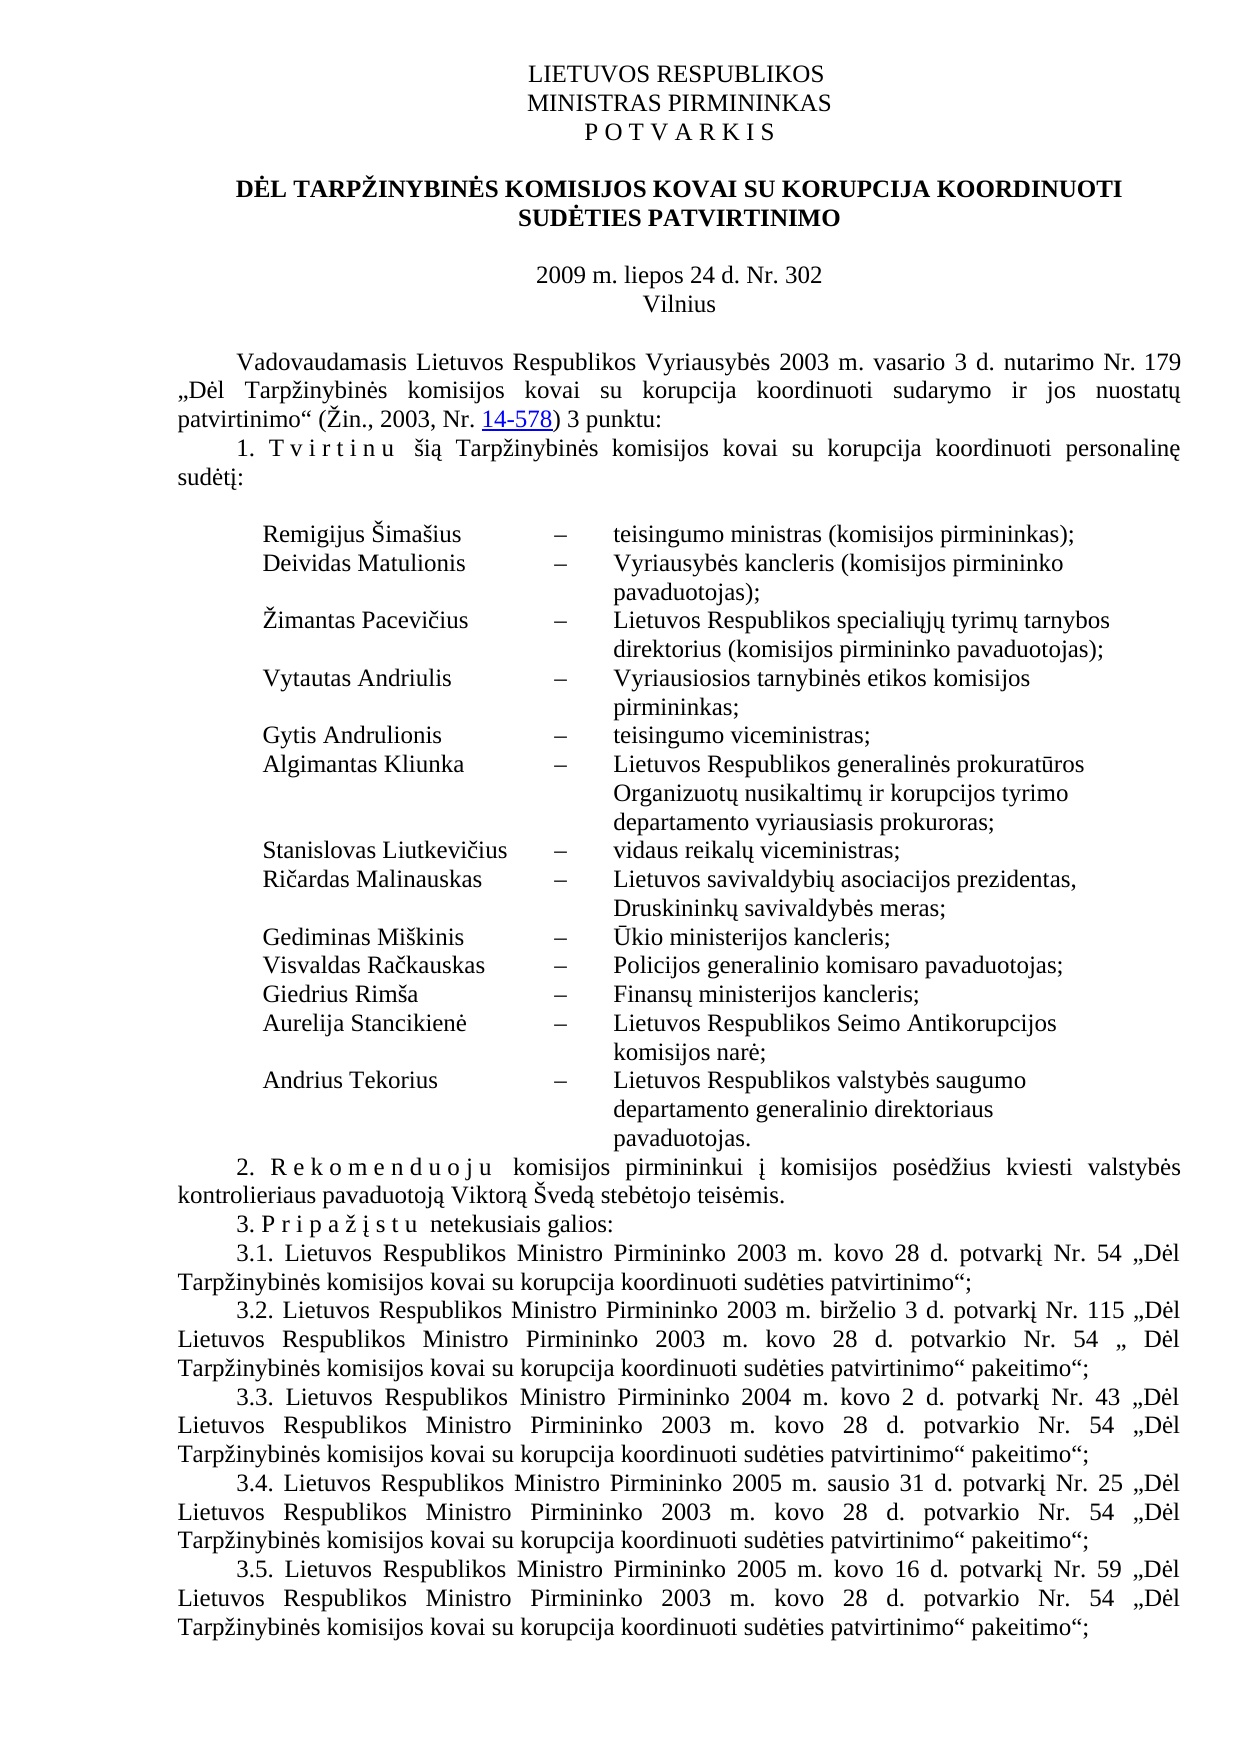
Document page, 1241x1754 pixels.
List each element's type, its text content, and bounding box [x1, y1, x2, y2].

text 3.3. Lietuvos Respublikos Ministro Pirmininko 2004 m. kovo 2 d. potvarkį Nr. 43 „Dėl Lietuvos Respublikos Ministro Pirmininko 2003 m. kovo 28 d. potvarkio Nr. 54 „Dėl Tarpžinybinės komisijos kovai su korupcija koordinuoti sudėties patvirtinimo“ pakeitimo“; [177, 1382, 1181, 1468]
table_cell – [543, 749, 602, 835]
table_cell Vyriausiosios tarnybinės etikos komisijos pirmininkas; [602, 663, 1122, 720]
table_cell Lietuvos savivaldybių asociacijos prezidentas, Druskininkų savivaldybės meras; [602, 864, 1122, 922]
table_cell Vyriausybės kancleris (komisijos pirmininko pavaduotojas); [602, 548, 1122, 605]
table_cell Stanislovas Liutkevičius [177, 835, 543, 864]
text 2009 m. liepos 24 d. Nr. 302 [177, 260, 1181, 289]
table_cell teisingumo viceministras; [602, 720, 1122, 749]
subtitle MINISTRAS PIRMININKAS [207, 88, 1152, 117]
text 3.2. Lietuvos Respublikos Ministro Pirmininko 2003 m. birželio 3 d. potvarkį Nr. 115 „Dėl Lietuvos Respublikos Ministro Pirmininko 2003 m. kovo 28 d. potvarkio Nr. 54 „ Dėl Tarpžinybinės komisijos kovai su korupcija koordinuoti sudėties patvirtinimo“ pakeitimo“; [177, 1295, 1181, 1382]
table_cell Andrius Tekorius [177, 1065, 543, 1152]
subtitle LIETUVOS RESPUBLIKOS [207, 59, 1152, 88]
table_cell Ūkio ministerijos kancleris; [602, 922, 1122, 950]
text 1. Tvirtinu šią Tarpžinybinės komisijos kovai su korupcija koordinuoti personalinę sudėtį: [177, 433, 1181, 490]
table_cell – [543, 663, 602, 720]
table_cell Visvaldas Račkauskas [177, 950, 543, 979]
table_cell – [543, 1008, 602, 1065]
table_cell – [543, 864, 602, 922]
table_cell Ričardas Malinauskas [177, 864, 543, 922]
subtitle DĖL TARPŽINYBINĖS KOMISIJOS KOVAI SU KORUPCIJA KOORDINUOTI SUDĖTIES PATVIRTINIMO [207, 174, 1152, 232]
text 3. Pripažįstu netekusiais galios: [177, 1209, 1181, 1238]
table_cell Lietuvos Respublikos valstybės saugumo departamento generalinio direktoriaus pavaduotojas. [602, 1065, 1122, 1152]
table_header teisingumo ministras (komisijos pirmininkas); [602, 519, 1122, 548]
table_cell – [543, 922, 602, 950]
table_cell Giedrius Rimša [177, 979, 543, 1008]
table_cell vidaus reikalų viceministras; [602, 835, 1122, 864]
table_cell Žimantas Pacevičius [177, 605, 543, 663]
table_cell – [543, 950, 602, 979]
text 3.4. Lietuvos Respublikos Ministro Pirmininko 2005 m. sausio 31 d. potvarkį Nr. 25 „Dėl Lietuvos Respublikos Ministro Pirmininko 2003 m. kovo 28 d. potvarkio Nr. 54 „Dėl Tarpžinybinės komisijos kovai su korupcija koordinuoti sudėties patvirtinimo“ pakeitimo“; [177, 1468, 1181, 1554]
text 2. Rekomenduoju komisijos pirmininkui į komisijos posėdžius kviesti valstybės kontrolieriaus pavaduotoją Viktorą Švedą stebėtojo teisėmis. [177, 1152, 1181, 1209]
table_header – [543, 519, 602, 548]
table_cell Policijos generalinio komisaro pavaduotojas; [602, 950, 1122, 979]
table_cell – [543, 979, 602, 1008]
table_cell Aurelija Stancikienė [177, 1008, 543, 1065]
table_cell – [543, 605, 602, 663]
table_cell – [543, 720, 602, 749]
table_cell Deividas Matulionis [177, 548, 543, 605]
table_cell Gytis Andrulionis [177, 720, 543, 749]
table_cell Lietuvos Respublikos Seimo Antikorupcijos komisijos narė; [602, 1008, 1122, 1065]
table_cell – [543, 835, 602, 864]
table_cell Lietuvos Respublikos specialiųjų tyrimų tarnybos direktorius (komisijos pirmininko pavaduotojas); [602, 605, 1122, 663]
text Vilnius [177, 289, 1181, 318]
table_cell Algimantas Kliunka [177, 749, 543, 835]
table_cell – [543, 1065, 602, 1152]
table_cell Lietuvos Respublikos generalinės prokuratūros Organizuotų nusikaltimų ir korupcijos tyrimo departamento vyriausiasis prokuroras; [602, 749, 1122, 835]
table_header Remigijus Šimašius [177, 519, 543, 548]
text Vadovaudamasis Lietuvos Respublikos Vyriausybės 2003 m. vasario 3 d. nutarimo Nr. 179 „Dėl Tarpžinybinės komisijos kovai su korupcija koordinuoti sudarymo ir jos nuostatų patvirtinimo“ (Žin., 2003, Nr. 14-578) 3 punktu: [177, 347, 1181, 433]
text 3.5. Lietuvos Respublikos Ministro Pirmininko 2005 m. kovo 16 d. potvarkį Nr. 59 „Dėl Lietuvos Respublikos Ministro Pirmininko 2003 m. kovo 28 d. potvarkio Nr. 54 „Dėl Tarpžinybinės komisijos kovai su korupcija koordinuoti sudėties patvirtinimo“ pakeitimo“; [177, 1554, 1181, 1640]
table_cell Vytautas Andriulis [177, 663, 543, 720]
table_cell – [543, 548, 602, 605]
text POTVARKIS [177, 117, 1181, 145]
text 3.1. Lietuvos Respublikos Ministro Pirmininko 2003 m. kovo 28 d. potvarkį Nr. 54 „Dėl Tarpžinybinės komisijos kovai su korupcija koordinuoti sudėties patvirtinimo“; [177, 1238, 1181, 1295]
table_cell Gediminas Miškinis [177, 922, 543, 950]
table_cell Finansų ministerijos kancleris; [602, 979, 1122, 1008]
